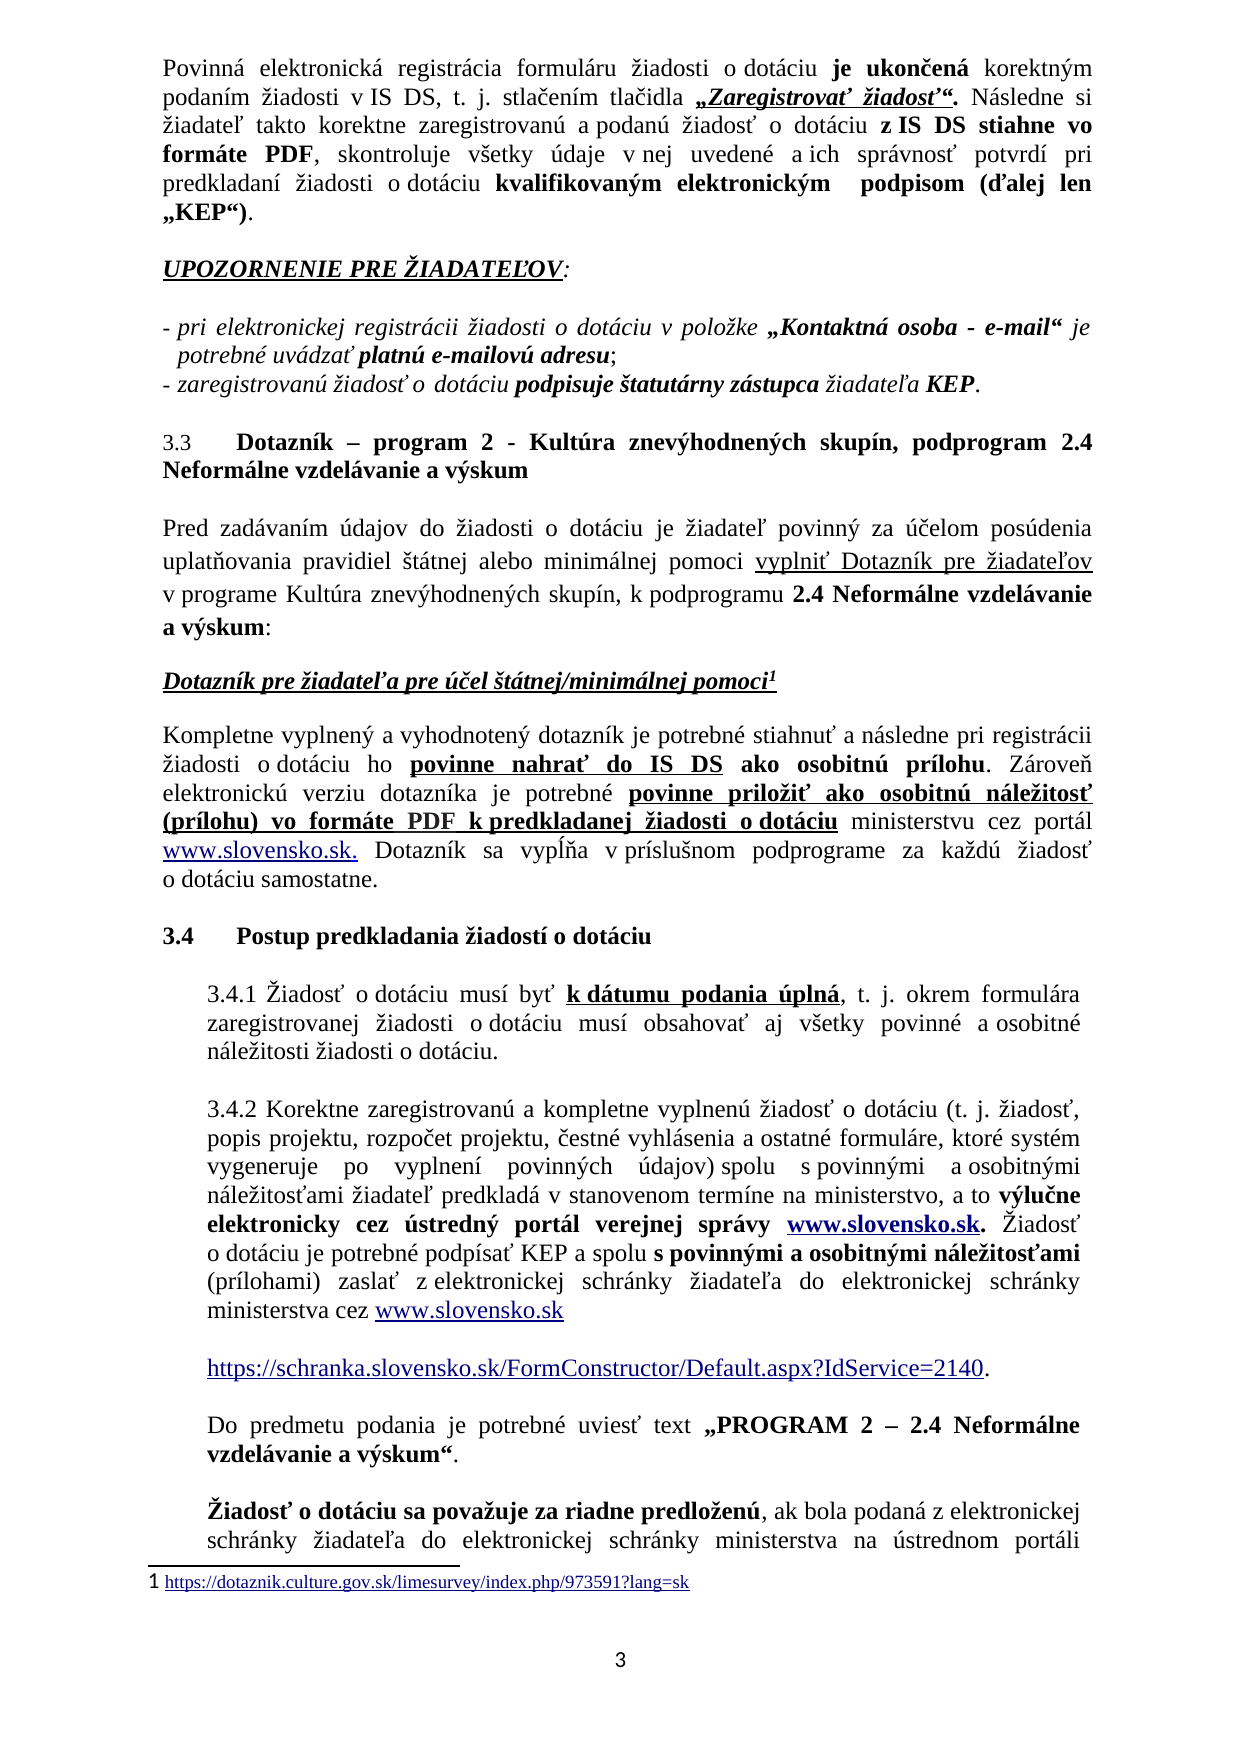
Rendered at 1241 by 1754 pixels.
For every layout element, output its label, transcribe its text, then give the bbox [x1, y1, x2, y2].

text https://schranka.slovensko.sk/FormConstructor/Default.aspx?IdService=2140. [207, 1353, 1081, 1381]
list zaregistrovanú žiadosť o dotáciu podpisuje štatutárny zástupca žiadateľa KEP. [162, 369, 1092, 398]
list Žiadosť o dotáciu musí byť k dátumu podania úplná, t. j. okrem formulára zaregistrovanej žiadosti o dotáciu musí obsahovať aj všetky povinné a osobitné náležitosti žiadosti o dotáciu. [207, 979, 1081, 1065]
text Do predmetu podania je potrebné uviesť text „PROGRAM 2 – 2.4 Neformálne vzdelávanie a výskum“. [207, 1410, 1081, 1468]
list Postup predkladania žiadostí o dotáciu [162, 921, 1092, 950]
text Kompletne vyplnený a vyhodnotený dotazník je potrebné stiahnuť a následne pri registrácii žiadosti o dotáciu ho povinne nahrať do IS DS ako osobitnú prílohu. Zároveň elektronickú verziu dotazníka je potrebné povinne priložiť ako osobitnú náležitosť (prílohu) vo formáte PDF k predkladanej žiadosti o dotáciu ministerstvu cez portál www.slovensko.sk. Dotazník sa vypĺňa v príslušnom podprograme za každú žiadosť o dotáciu samostatne. [162, 720, 1092, 893]
text Dotazník pre žiadateľa pre účel štátnej/minimálnej pomoci [162, 666, 1092, 695]
text Povinná elektronická registrácia formuláru žiadosti o dotáciu je ukončená korektným podaním žiadosti v IS DS, t. j. stlačením tlačidla „Zaregistrovať žiadosť“. Následne si žiadateľ takto korektne zaregistrovanú a podanú žiadosť o dotáciu z IS DS stiahne vo formáte PDF, skontroluje všetky údaje v nej uvedené a ich správnosť potvrdí pri predkladaní žiadosti o dotáciu kvalifikovaným elektronickým podpisom (ďalej len „KEP“). [162, 53, 1092, 226]
text UPOZORNENIE PRE ŽIADATEĽOV: [162, 254, 1093, 283]
list pri elektronickej registrácii žiadosti o dotáciu v položke „Kontaktná osoba - e-mail“ je potrebné uvádzať platnú e-mailovú adresu; [162, 312, 1092, 369]
text Pred zadávaním údajov do žiadosti o dotáciu je žiadateľ povinný za účelom posúdenia uplatňovania pravidiel štátnej alebo minimálnej pomoci vyplniť Dotazník pre žiadateľov v programe Kultúra znevýhodnených skupín, k podprogramu 2.4 Neformálne vzdelávanie a výskum: [162, 513, 1092, 641]
text https://dotaznik.culture.gov.sk/limesurvey/index.php/973591?lang=sk [148, 1566, 1092, 1594]
text Žiadosť o dotáciu sa považuje za riadne predloženú, ak bola podaná z elektronickej schránky žiadateľa do elektronickej schránky ministerstva na ústrednom portáli [207, 1496, 1081, 1554]
list Dotazník – program 2 - Kultúra znevýhodnených skupín, podprogram 2.4 Neformálne vzdelávanie a výskum [162, 427, 1092, 484]
text 3.4.2 Korektne zaregistrovanú a kompletne vyplnenú žiadosť o dotáciu (t. j. žiadosť, popis projektu, rozpočet projektu, čestné vyhlásenia a ostatné formuláre, ktoré systém vygeneruje po vyplnení povinných údajov) spolu s povinnými a osobitnými náležitosťami žiadateľ predkladá v stanovenom termíne na ministerstvo, a to výlučne elektronicky cez ústredný portál verejnej správy www.slovensko.sk. Žiadosť o dotáciu je potrebné podpísať KEP a spolu s povinnými a osobitnými náležitosťami (prílohami) zaslať z elektronickej schránky žiadateľa do elektronickej schránky ministerstva cez www.slovensko.sk [207, 1094, 1081, 1324]
